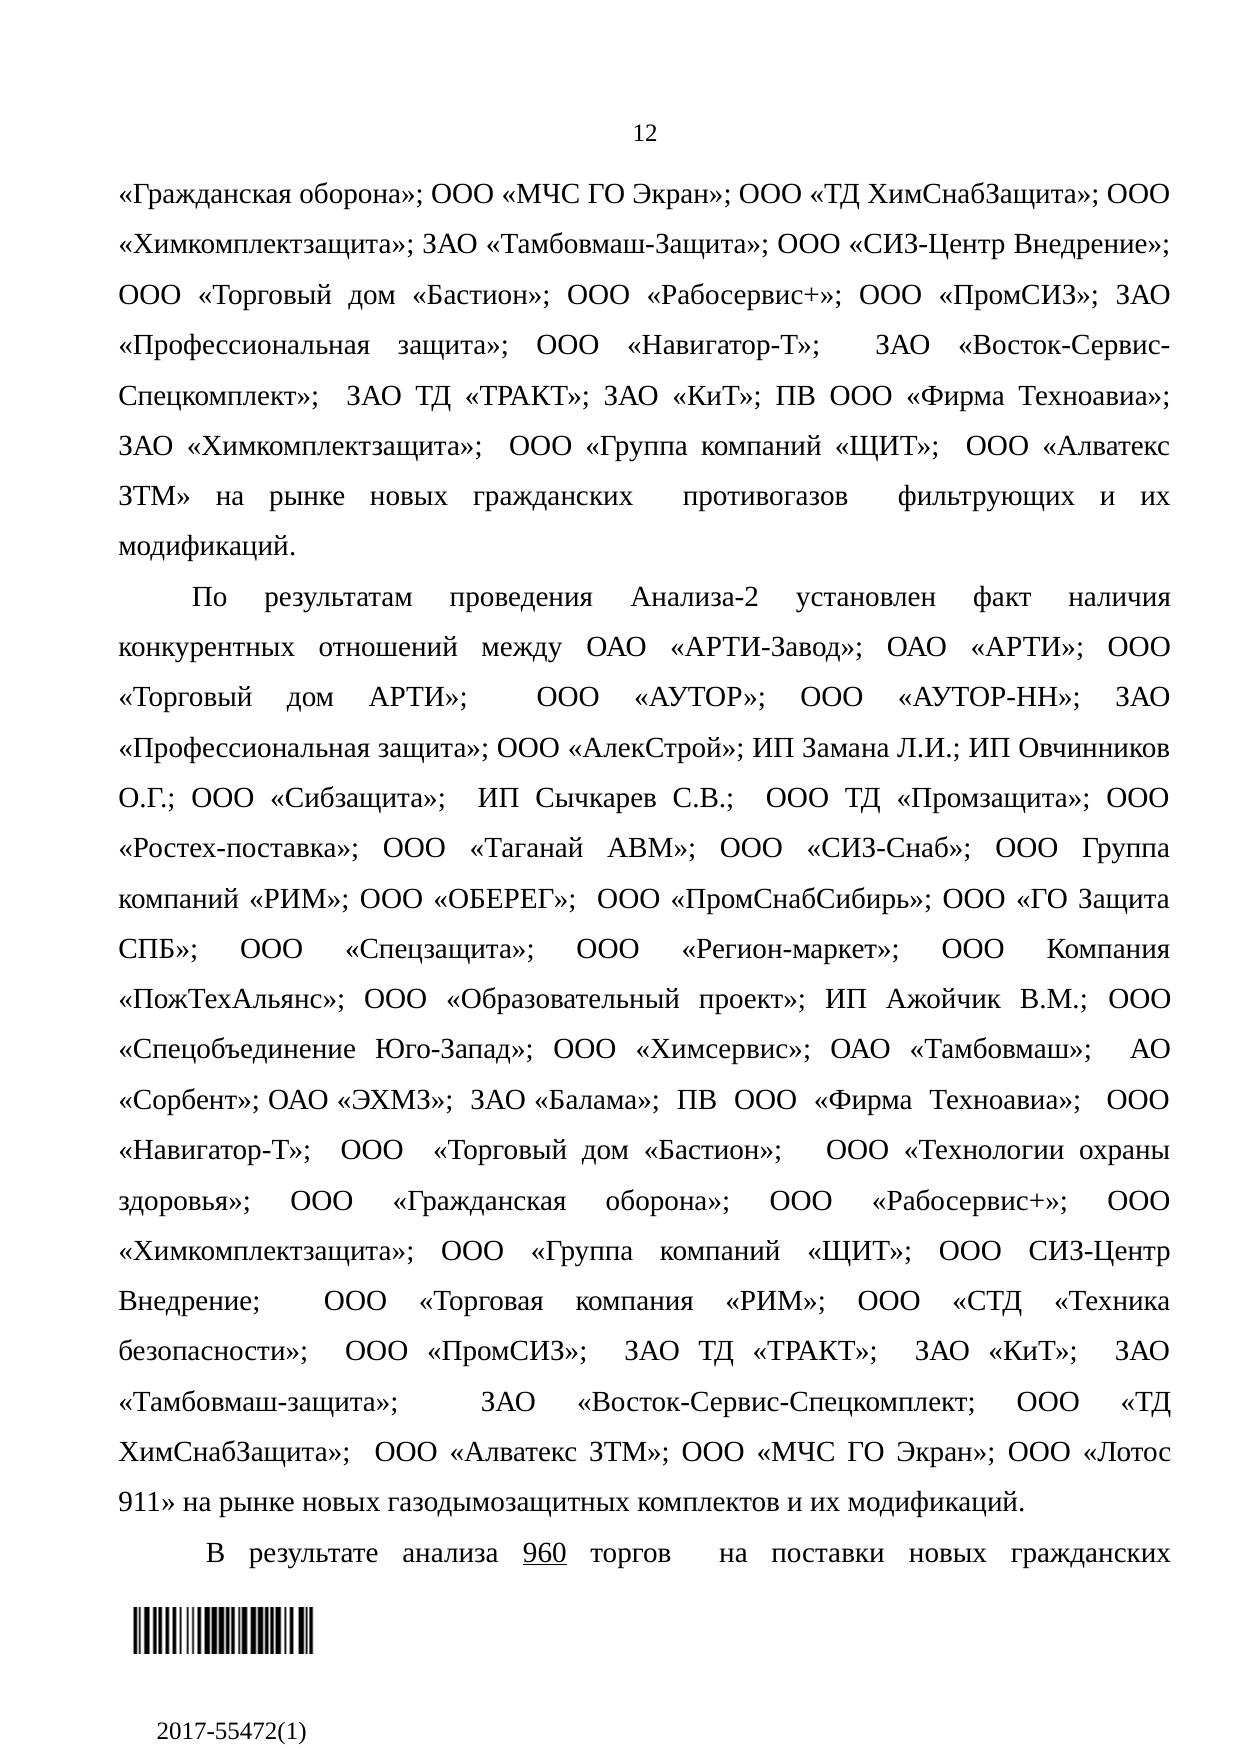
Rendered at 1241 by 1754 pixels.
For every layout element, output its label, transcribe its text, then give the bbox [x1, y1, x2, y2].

text В результате анализа 960 торгов на поставки новых гражданских [118, 1535, 1171, 1568]
text «Гражданская оборона»; ООО «МЧС ГО Экран»; ООО «ТД ХимСнабЗащита»; ООО «Химкомплектзащита»; ЗАО «Тамбовмаш-Защита»; ООО «СИЗ-Центр Внедрение»; ООО «Торговый дом «Бастион»; ООО «Рабосервис+»; ООО «ПромСИЗ»; ЗАО «Профессиональная защита»; ООО «Навигатор-Т»; ЗАО «Восток-Сервис-Спецкомплект»; ЗАО ТД «ТРАКТ»; ЗАО «КиТ»; ПВ ООО «Фирма Техноавиа»; ЗАО «Химкомплектзащита»; ООО «Группа компаний «ЩИТ»; ООО «Алватекс ЗТМ» на рынке новых гражданских противогазов фильтрующих и их модификаций. [118, 176, 1171, 562]
picture [118, 1607, 331, 1654]
text По результатам проведения Анализа-2 установлен факт наличия конкурентных отношений между ОАО «АРТИ-Завод»; ОАО «АРТИ»; ООО «Торговый дом АРТИ»; ООО «АУТОР»; ООО «АУТОР-НН»; ЗАО «Профессиональная защита»; ООО «АлекСтрой»; ИП Замана Л.И.; ИП Овчинников О.Г.; ООО «Сибзащита»; ИП Сычкарев С.В.; ООО ТД «Промзащита»; ООО «Ростех-поставка»; ООО «Таганай АВМ»; ООО «СИЗ-Снаб»; ООО Группа компаний «РИМ»; ООО «ОБЕРЕГ»; ООО «ПромСнабСибирь»; ООО «ГО Защита СПБ»; ООО «Спецзащита»; ООО «Регион-маркет»; ООО Компания «ПожТехАльянс»; ООО «Образовательный проект»; ИП Ажойчик В.М.; ООО «Спецобъединение Юго-Запад»; ООО «Химсервис»; ОАО «Тамбовмаш»; АО «Сорбент»; ОАО «ЭХМЗ»; ЗАО «Балама»; ПВ ООО «Фирма Техноавиа»; ООО «Навигатор-Т»; ООО «Торговый дом «Бастион»; ООО «Технологии охраны здоровья»; ООО «Гражданская оборона»; ООО «Рабосервис+»; ООО «Химкомплектзащита»; ООО «Группа компаний «ЩИТ»; ООО СИЗ-Центр Внедрение; ООО «Торговая компания «РИМ»; ООО «СТД «Техника безопасности»; ООО «ПромСИЗ»; ЗАО ТД «ТРАКТ»; ЗАО «КиТ»; ЗАО «Тамбовмаш-защита»; ЗАО «Восток-Сервис-Спецкомплект; ООО «ТД ХимСнабЗащита»; ООО «Алватекс ЗТМ»; ООО «МЧС ГО Экран»; ООО «Лотос 911» на рынке новых газодымозащитных комплектов и их модификаций. [118, 579, 1171, 1518]
